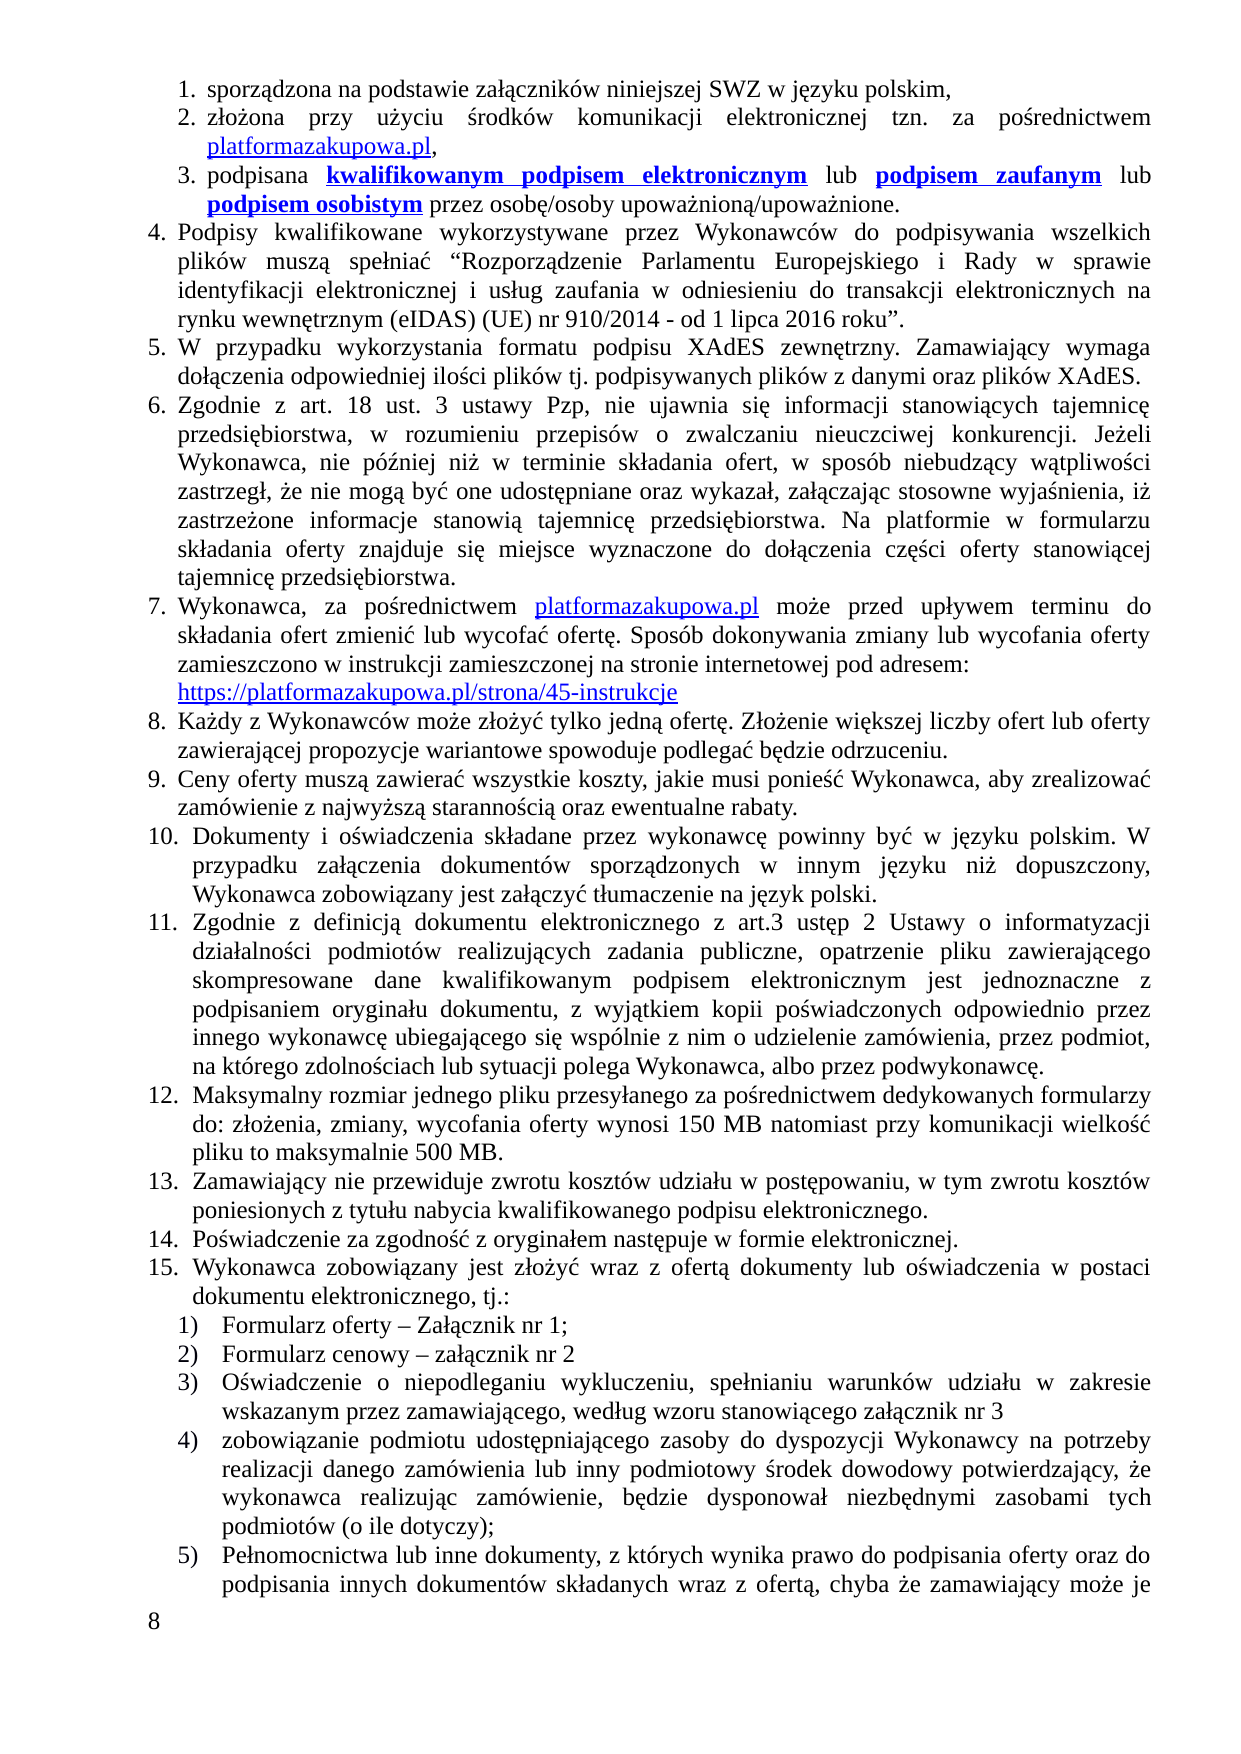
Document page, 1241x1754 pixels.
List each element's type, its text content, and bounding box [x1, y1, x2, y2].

list W przypadku wykorzystania formatu podpisu XAdES zewnętrzny. Zamawiający wymaga dołączenia odpowiedniej ilości plików tj. podpisywanych plików z danymi oraz plików XAdES. [148, 332, 1152, 390]
list sporządzona na podstawie załączników niniejszej SWZ w języku polskim, [177, 74, 1152, 102]
list Formularz cenowy – załącznik nr 2 [177, 1339, 1152, 1367]
list Pełnomocnictwa lub inne dokumenty, z których wynika prawo do podpisania oferty oraz do podpisania innych dokumentów składanych wraz z ofertą, chyba że zamawiający może je [177, 1540, 1152, 1597]
list Podpisy kwalifikowane wykorzystywane przez Wykonawców do podpisywania wszelkich plików muszą spełniać “Rozporządzenie Parlamentu Europejskiego i Rady w sprawie identyfikacji elektronicznej i usług zaufania w odniesieniu do transakcji elektronicznych na rynku wewnętrznym (eIDAS) (UE) nr 910/2014 - od 1 lipca 2016 roku”. [148, 217, 1152, 332]
list Maksymalny rozmiar jednego pliku przesyłanego za pośrednictwem dedykowanych formularzy do: złożenia, zmiany, wycofania oferty wynosi 150 MB natomiast przy komunikacji wielkość pliku to maksymalnie 500 MB. [148, 1080, 1152, 1166]
list Formularz oferty – Załącznik nr 1; [177, 1310, 1152, 1339]
list Dokumenty i oświadczenia składane przez wykonawcę powinny być w języku polskim. W przypadku załączenia dokumentów sporządzonych w innym języku niż dopuszczony, Wykonawca zobowiązany jest załączyć tłumaczenie na język polski. [148, 821, 1152, 907]
list Wykonawca zobowiązany jest złożyć wraz z ofertą dokumenty lub oświadczenia w postaci dokumentu elektronicznego, tj.: [148, 1252, 1152, 1310]
list złożona przy użyciu środków komunikacji elektronicznej tzn. za pośrednictwem platformazakupowa.pl, [177, 102, 1152, 160]
text https://platformazakupowa.pl/strona/45-instrukcje [177, 677, 1152, 706]
list Każdy z Wykonawców może złożyć tylko jedną ofertę. Złożenie większej liczby ofert lub oferty zawierającej propozycje wariantowe spowoduje podlegać będzie odrzuceniu. [148, 706, 1152, 764]
list Zgodnie z definicją dokumentu elektronicznego z art.3 ustęp 2 Ustawy o informatyzacji działalności podmiotów realizujących zadania publiczne, opatrzenie pliku zawierającego skompresowane dane kwalifikowanym podpisem elektronicznym jest jednoznaczne z podpisaniem oryginału dokumentu, z wyjątkiem kopii poświadczonych odpowiednio przez innego wykonawcę ubiegającego się wspólnie z nim o udzielenie zamówienia, przez podmiot, na którego zdolnościach lub sytuacji polega Wykonawca, albo przez podwykonawcę. [148, 907, 1152, 1080]
list Zamawiający nie przewiduje zwrotu kosztów udziału w postępowaniu, w tym zwrotu kosztów poniesionych z tytułu nabycia kwalifikowanego podpisu elektronicznego. [148, 1166, 1152, 1224]
list Wykonawca, za pośrednictwem platformazakupowa.pl może przed upływem terminu do składania ofert zmienić lub wycofać ofertę. Sposób dokonywania zmiany lub wycofania oferty zamieszczono w instrukcji zamieszczonej na stronie internetowej pod adresem: [148, 591, 1152, 677]
list Ceny oferty muszą zawierać wszystkie koszty, jakie musi ponieść Wykonawca, aby zrealizować zamówienie z najwyższą starannością oraz ewentualne rabaty. [148, 764, 1152, 821]
list zobowiązanie podmiotu udostępniającego zasoby do dyspozycji Wykonawcy na potrzeby realizacji danego zamówienia lub inny podmiotowy środek dowodowy potwierdzający, że wykonawca realizując zamówienie, będzie dysponował niezbędnymi zasobami tych podmiotów (o ile dotyczy); [177, 1425, 1152, 1540]
list podpisana kwalifikowanym podpisem elektronicznym lub podpisem zaufanym lub podpisem osobistym przez osobę/osoby upoważnioną/upoważnione. [177, 160, 1152, 217]
list Zgodnie z art. 18 ust. 3 ustawy Pzp, nie ujawnia się informacji stanowiących tajemnicę przedsiębiorstwa, w rozumieniu przepisów o zwalczaniu nieuczciwej konkurencji. Jeżeli Wykonawca, nie później niż w terminie składania ofert, w sposób niebudzący wątpliwości zastrzegł, że nie mogą być one udostępniane oraz wykazał, załączając stosowne wyjaśnienia, iż zastrzeżone informacje stanowią tajemnicę przedsiębiorstwa. Na platformie w formularzu składania oferty znajduje się miejsce wyznaczone do dołączenia części oferty stanowiącej tajemnicę przedsiębiorstwa. [148, 390, 1152, 591]
list Oświadczenie o niepodleganiu wykluczeniu, spełnianiu warunków udziału w zakresie wskazanym przez zamawiającego, według wzoru stanowiącego załącznik nr 3 [177, 1367, 1152, 1425]
list Poświadczenie za zgodność z oryginałem następuje w formie elektronicznej. [148, 1224, 1152, 1252]
